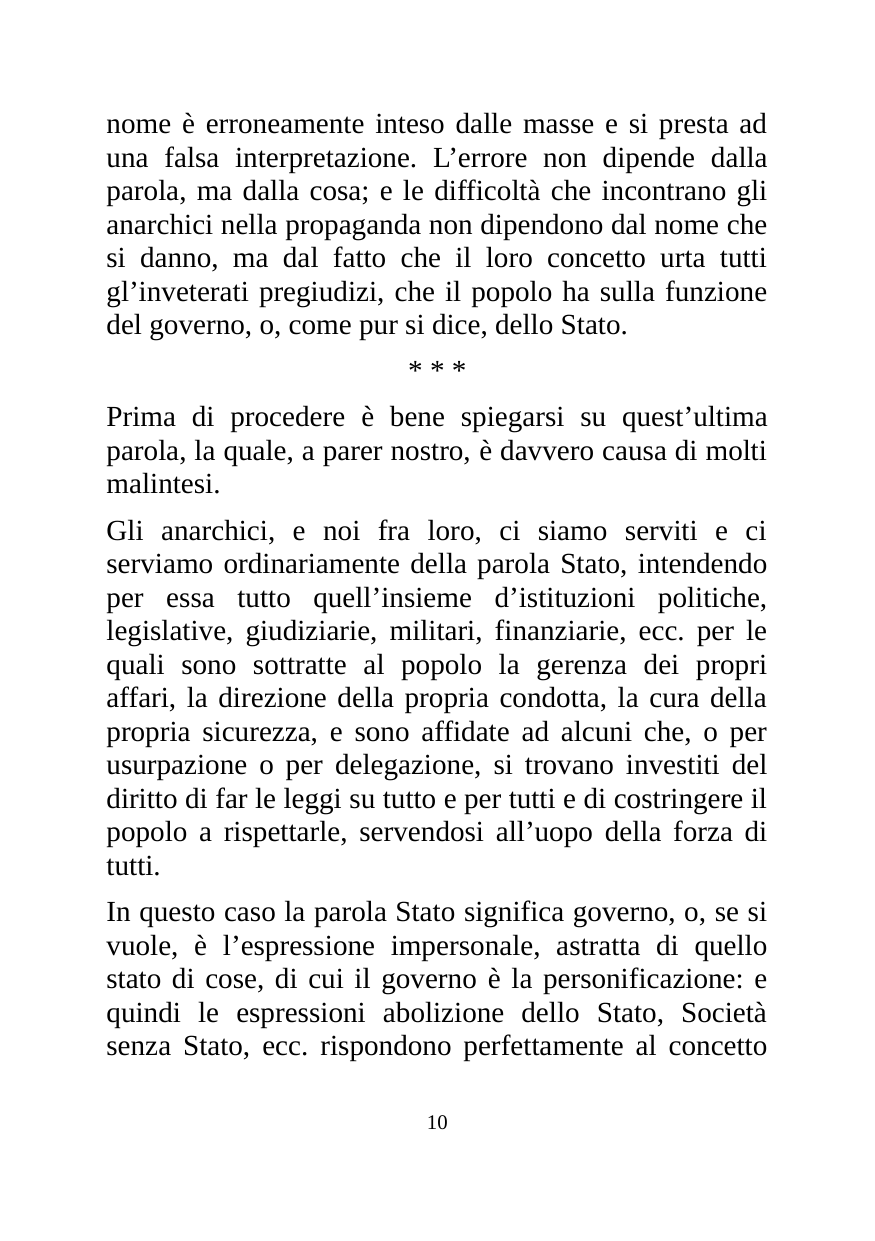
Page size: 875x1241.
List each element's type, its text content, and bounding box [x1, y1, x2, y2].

text Prima di procedere è bene spiegarsi su quest’ultima parola, la quale, a parer nostro, è davvero causa di molti malintesi. [106, 399, 768, 500]
text nome è erroneamente inteso dalle masse e si presta ad una falsa interpretazione. L’errore non dipende dalla parola, ma dalla cosa; e le difficoltà che incontrano gli anarchici nella propaganda non dipendono dal nome che si danno, ma dal fatto che il loro concetto urta tutti gl’inveterati pregiudizi, che il popolo ha sulla funzione del governo, o, come pur si dice, dello Stato. [106, 106, 768, 341]
text Gli anarchici, e noi fra loro, ci siamo serviti e ci serviamo ordinariamente della parola Stato, intendendo per essa tutto quell’insieme d’istituzioni politiche, legislative, giudiziarie, militari, finanziarie, ecc. per le quali sono sottratte al popolo la gerenza dei propri affari, la direzione della propria condotta, la cura della propria sicurezza, e sono affidate ad alcuni che, o per usurpazione o per delegazione, si trovano investiti del diritto di far le leggi su tutto e per tutti e di costringere il popolo a rispettarle, servendosi all’uopo della forza di tutti. [106, 513, 768, 882]
text * * * [106, 353, 768, 387]
text In questo caso la parola Stato significa governo, o, se si vuole, è l’espressione impersonale, astratta di quello stato di cose, di cui il governo è la personificazione: e quindi le espressioni abolizione dello Stato, Società senza Stato, ecc. rispondono perfettamente al concetto [106, 894, 768, 1062]
